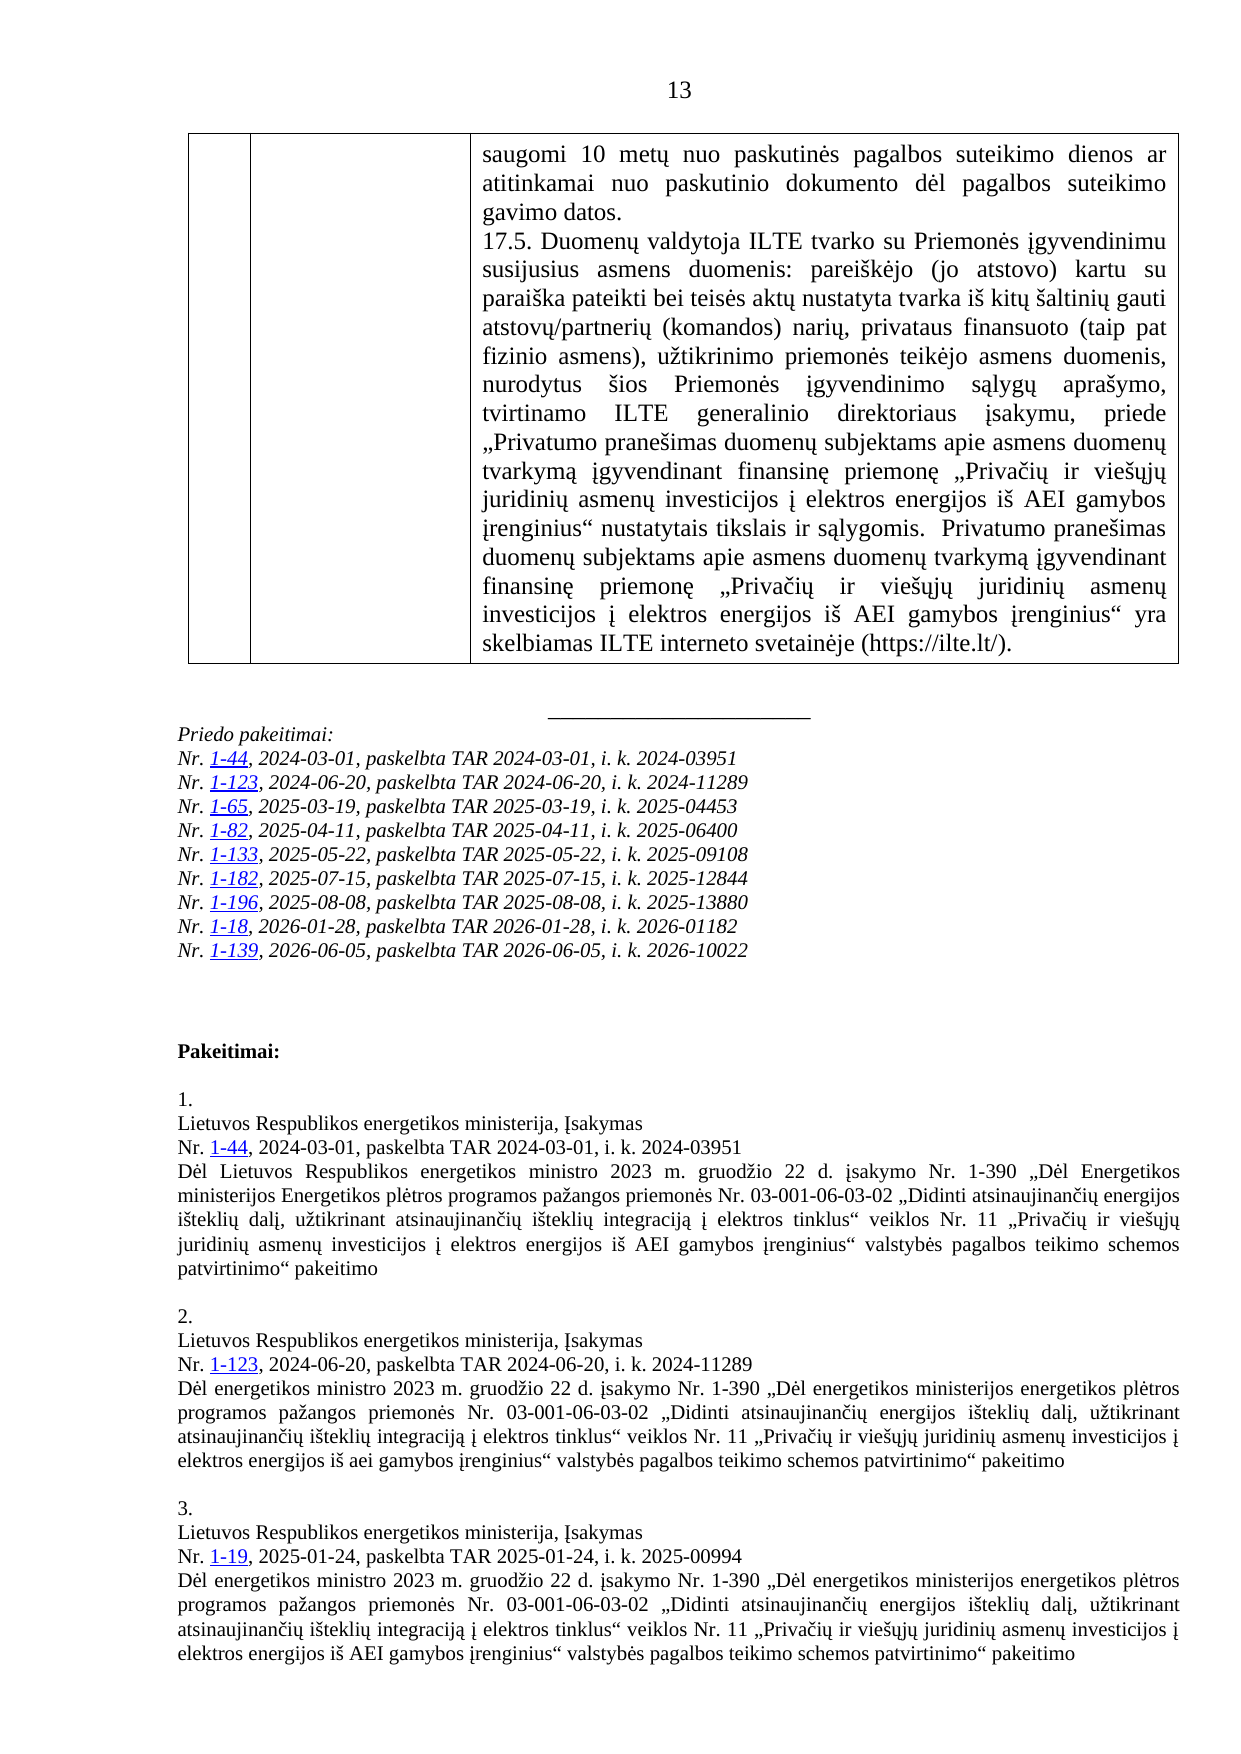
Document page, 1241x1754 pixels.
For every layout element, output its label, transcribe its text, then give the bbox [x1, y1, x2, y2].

text Nr. 1-65, 2025-03-19, paskelbta TAR 2025-03-19, i. k. 2025-04453 [177, 794, 1181, 818]
text Nr. 1-44, 2024-03-01, paskelbta TAR 2024-03-01, i. k. 2024-03951 [177, 746, 1181, 769]
text Lietuvos Respublikos energetikos ministerija, Įsakymas [177, 1520, 1181, 1544]
text Pakeitimai: [177, 1039, 1181, 1063]
table_cell [189, 134, 250, 663]
text Nr. 1-139, 2026-06-05, paskelbta TAR 2026-06-05, i. k. 2026-10022 [177, 938, 1181, 962]
text Nr. 1-133, 2025-05-22, paskelbta TAR 2025-05-22, i. k. 2025-09108 [177, 842, 1181, 866]
text 2. [177, 1304, 1181, 1328]
table_cell saugomi 10 metų nuo paskutinės pagalbos suteikimo dienos ar atitinkamai nuo paskutinio dokumento dėl pagalbos suteikimo gavimo datos. 17.5. Duomenų valdytoja ILTE tvarko su Priemonės įgyvendinimu susijusius asmens duomenis: pareiškėjo (jo atstovo) kartu su paraiška pateikti bei teisės aktų nustatyta tvarka iš kitų šaltinių gauti atstovų/partnerių (komandos) narių, privataus finansuoto (taip pat fizinio asmens), užtikrinimo priemonės teikėjo asmens duomenis, nurodytus šios Priemonės įgyvendinimo sąlygų aprašymo, tvirtinamo ILTE generalinio direktoriaus įsakymu, priede „Privatumo pranešimas duomenų subjektams apie asmens duomenų tvarkymą įgyvendinant finansinę priemonę „Privačių ir viešųjų juridinių asmenų investicijos į elektros energijos iš AEI gamybos įrenginius“ nustatytais tikslais ir sąlygomis. Privatumo pranešimas duomenų subjektams apie asmens duomenų tvarkymą įgyvendinant finansinę priemonę „Privačių ir viešųjų juridinių asmenų investicijos į elektros energijos iš AEI gamybos įrenginius“ yra skelbiamas ILTE interneto svetainėje (https://ilte.lt/). [471, 134, 1178, 663]
text Lietuvos Respublikos energetikos ministerija, Įsakymas [177, 1111, 1181, 1135]
text Nr. 1-182, 2025-07-15, paskelbta TAR 2025-07-15, i. k. 2025-12844 [177, 866, 1181, 890]
text Priedo pakeitimai: [177, 721, 1181, 746]
text Nr. 1-123, 2024-06-20, paskelbta TAR 2024-06-20, i. k. 2024-11289 [177, 1352, 1181, 1376]
table_cell [251, 134, 470, 663]
text 3. [177, 1496, 1181, 1520]
text 1. [177, 1087, 1181, 1111]
text Nr. 1-196, 2025-08-08, paskelbta TAR 2025-08-08, i. k. 2025-13880 [177, 890, 1181, 914]
text Dėl energetikos ministro 2023 m. gruodžio 22 d. įsakymo Nr. 1-390 „Dėl energetikos ministerijos energetikos plėtros programos pažangos priemonės Nr. 03-001-06-03-02 „Didinti atsinaujinančių energijos išteklių dalį, užtikrinant atsinaujinančių išteklių integraciją į elektros tinklus“ veiklos Nr. 11 „Privačių ir viešųjų juridinių asmenų investicijos į elektros energijos iš AEI gamybos įrenginius“ valstybės pagalbos teikimo schemos patvirtinimo“ pakeitimo [177, 1568, 1181, 1664]
text Nr. 1-44, 2024-03-01, paskelbta TAR 2024-03-01, i. k. 2024-03951 [177, 1135, 1181, 1159]
text Nr. 1-123, 2024-06-20, paskelbta TAR 2024-06-20, i. k. 2024-11289 [177, 769, 1181, 794]
text Lietuvos Respublikos energetikos ministerija, Įsakymas [177, 1328, 1181, 1352]
text Dėl Lietuvos Respublikos energetikos ministro 2023 m. gruodžio 22 d. įsakymo Nr. 1-390 „Dėl Energetikos ministerijos Energetikos plėtros programos pažangos priemonės Nr. 03-001-06-03-02 „Didinti atsinaujinančių energijos išteklių dalį, užtikrinant atsinaujinančių išteklių integraciją į elektros tinklus“ veiklos Nr. 11 „Privačių ir viešųjų juridinių asmenų investicijos į elektros energijos iš AEI gamybos įrenginius“ valstybės pagalbos teikimo schemos patvirtinimo“ pakeitimo [177, 1159, 1181, 1279]
text Nr. 1-19, 2025-01-24, paskelbta TAR 2025-01-24, i. k. 2025-00994 [177, 1544, 1181, 1568]
text Nr. 1-82, 2025-04-11, paskelbta TAR 2025-04-11, i. k. 2025-06400 [177, 818, 1181, 842]
text Nr. 1-18, 2026-01-28, paskelbta TAR 2026-01-28, i. k. 2026-01182 [177, 914, 1181, 938]
text _____________________ [177, 693, 1181, 721]
text Dėl energetikos ministro 2023 m. gruodžio 22 d. įsakymo Nr. 1-390 „Dėl energetikos ministerijos energetikos plėtros programos pažangos priemonės Nr. 03-001-06-03-02 „Didinti atsinaujinančių energijos išteklių dalį, užtikrinant atsinaujinančių išteklių integraciją į elektros tinklus“ veiklos Nr. 11 „Privačių ir viešųjų juridinių asmenų investicijos į elektros energijos iš aei gamybos įrenginius“ valstybės pagalbos teikimo schemos patvirtinimo“ pakeitimo [177, 1376, 1181, 1472]
